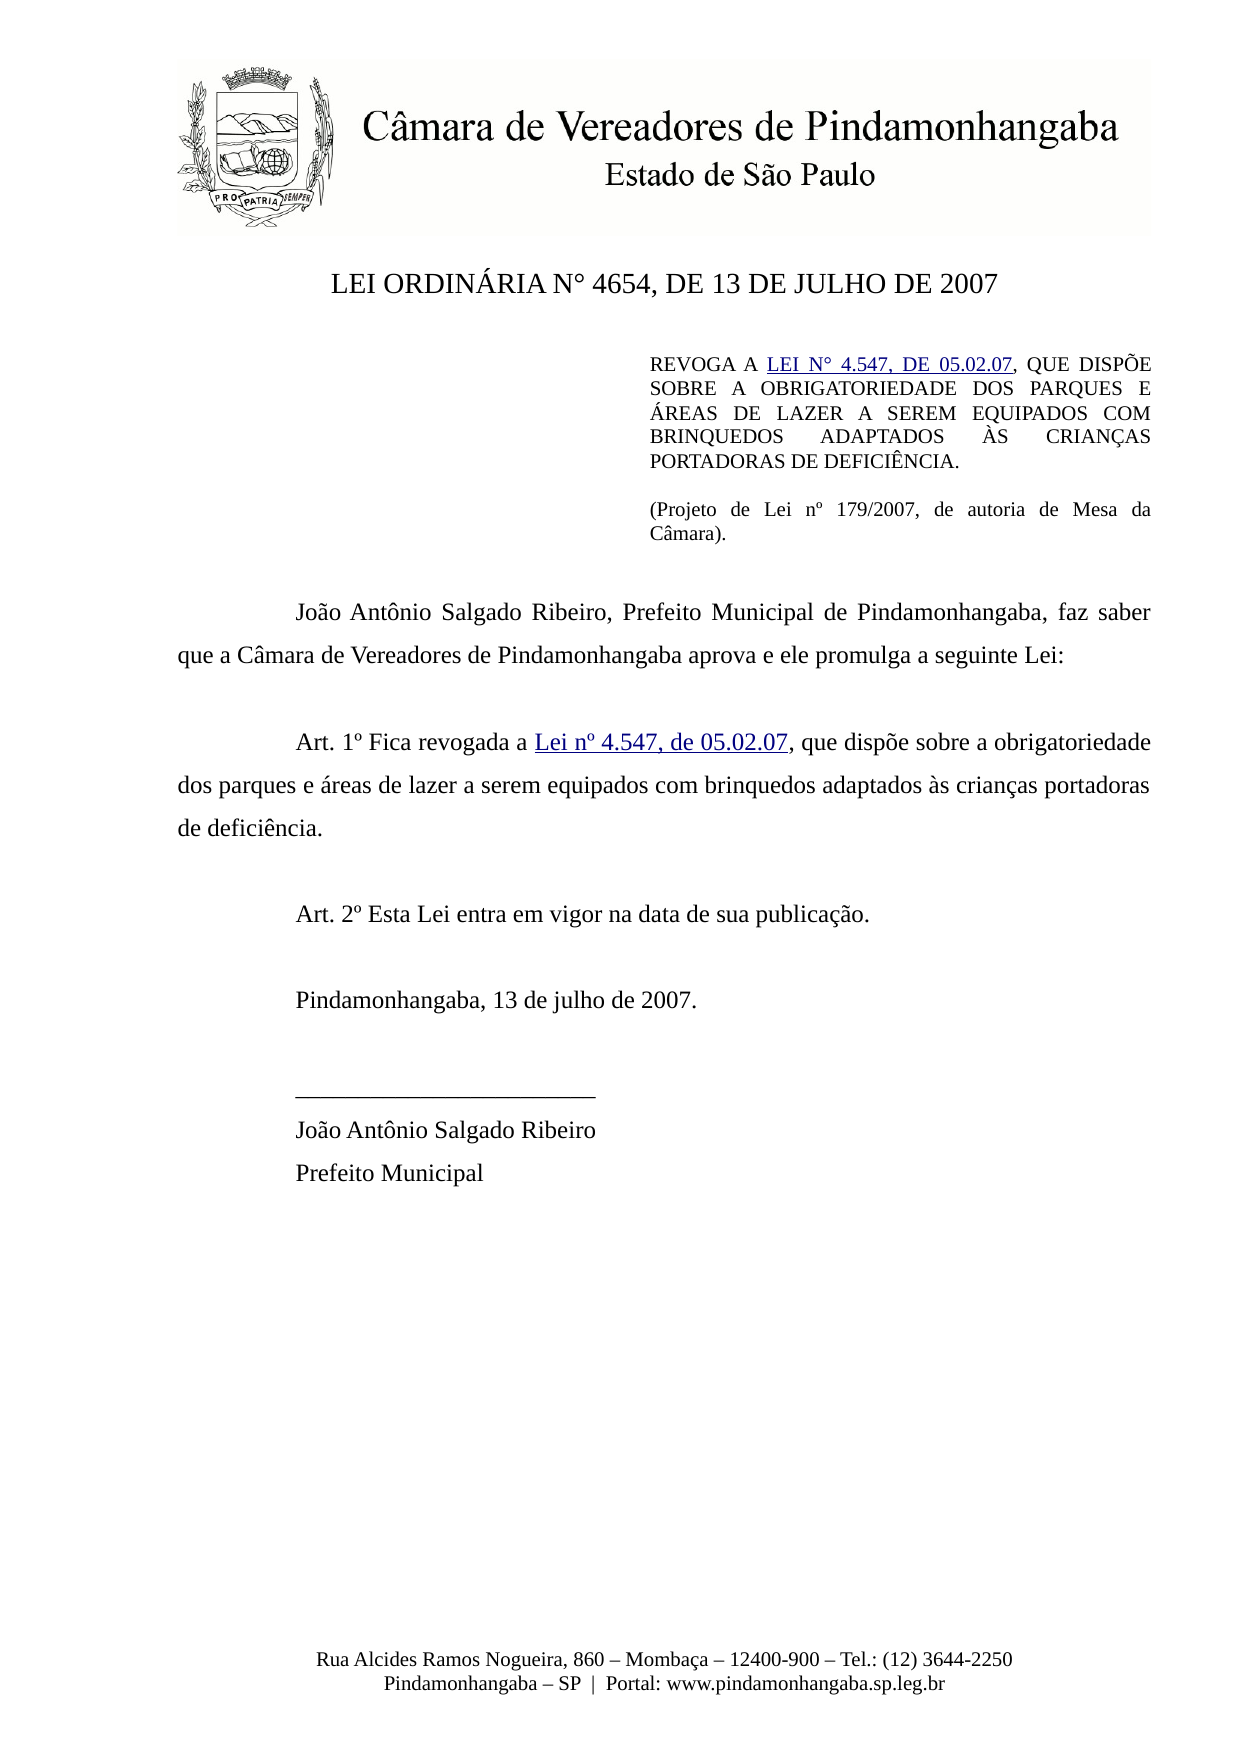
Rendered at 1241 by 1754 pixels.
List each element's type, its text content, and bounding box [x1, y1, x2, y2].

text (Projeto de Lei nº 179/2007, de autoria de Mesa da Câmara). [649, 497, 1152, 545]
text Art. 1º Fica revogada a Lei nº 4.547, de 05.02.07, que dispõe sobre a obrigatoriedade dos parques e áreas de lazer a serem equipados com brinquedos adaptados às crianças portadoras de deficiência. [177, 727, 1152, 842]
text João Antônio Salgado Ribeiro, Prefeito Municipal de Pindamonhangaba, faz saber que a Câmara de Vereadores de Pindamonhangaba aprova e ele promulga a seguinte Lei: [177, 597, 1152, 669]
text João Antônio Salgado Ribeiro [177, 1115, 1152, 1144]
text Pindamonhangaba, 13 de julho de 2007. [177, 986, 1152, 1014]
text LEI ORDINÁRIA N° 4654, de 13 de julho de 2007 [177, 266, 1152, 299]
picture [177, 59, 1152, 236]
text Art. 2º Esta Lei entra em vigor na data de sua publicação. [177, 899, 1152, 928]
text REVOGA A LEI N° 4.547, DE 05.02.07, QUE DISPÕE SOBRE A OBRIGATORIEDADE DOS PARQUES E ÁREAS DE LAZER A SEREM EQUIPADOS COM BRINQUEDOS ADAPTADOS ÀS CRIANÇAS PORTADORAS DE DEFICIÊNCIA. [649, 352, 1152, 473]
text Prefeito Municipal [177, 1158, 1152, 1187]
text ________________________ [177, 1072, 1152, 1101]
